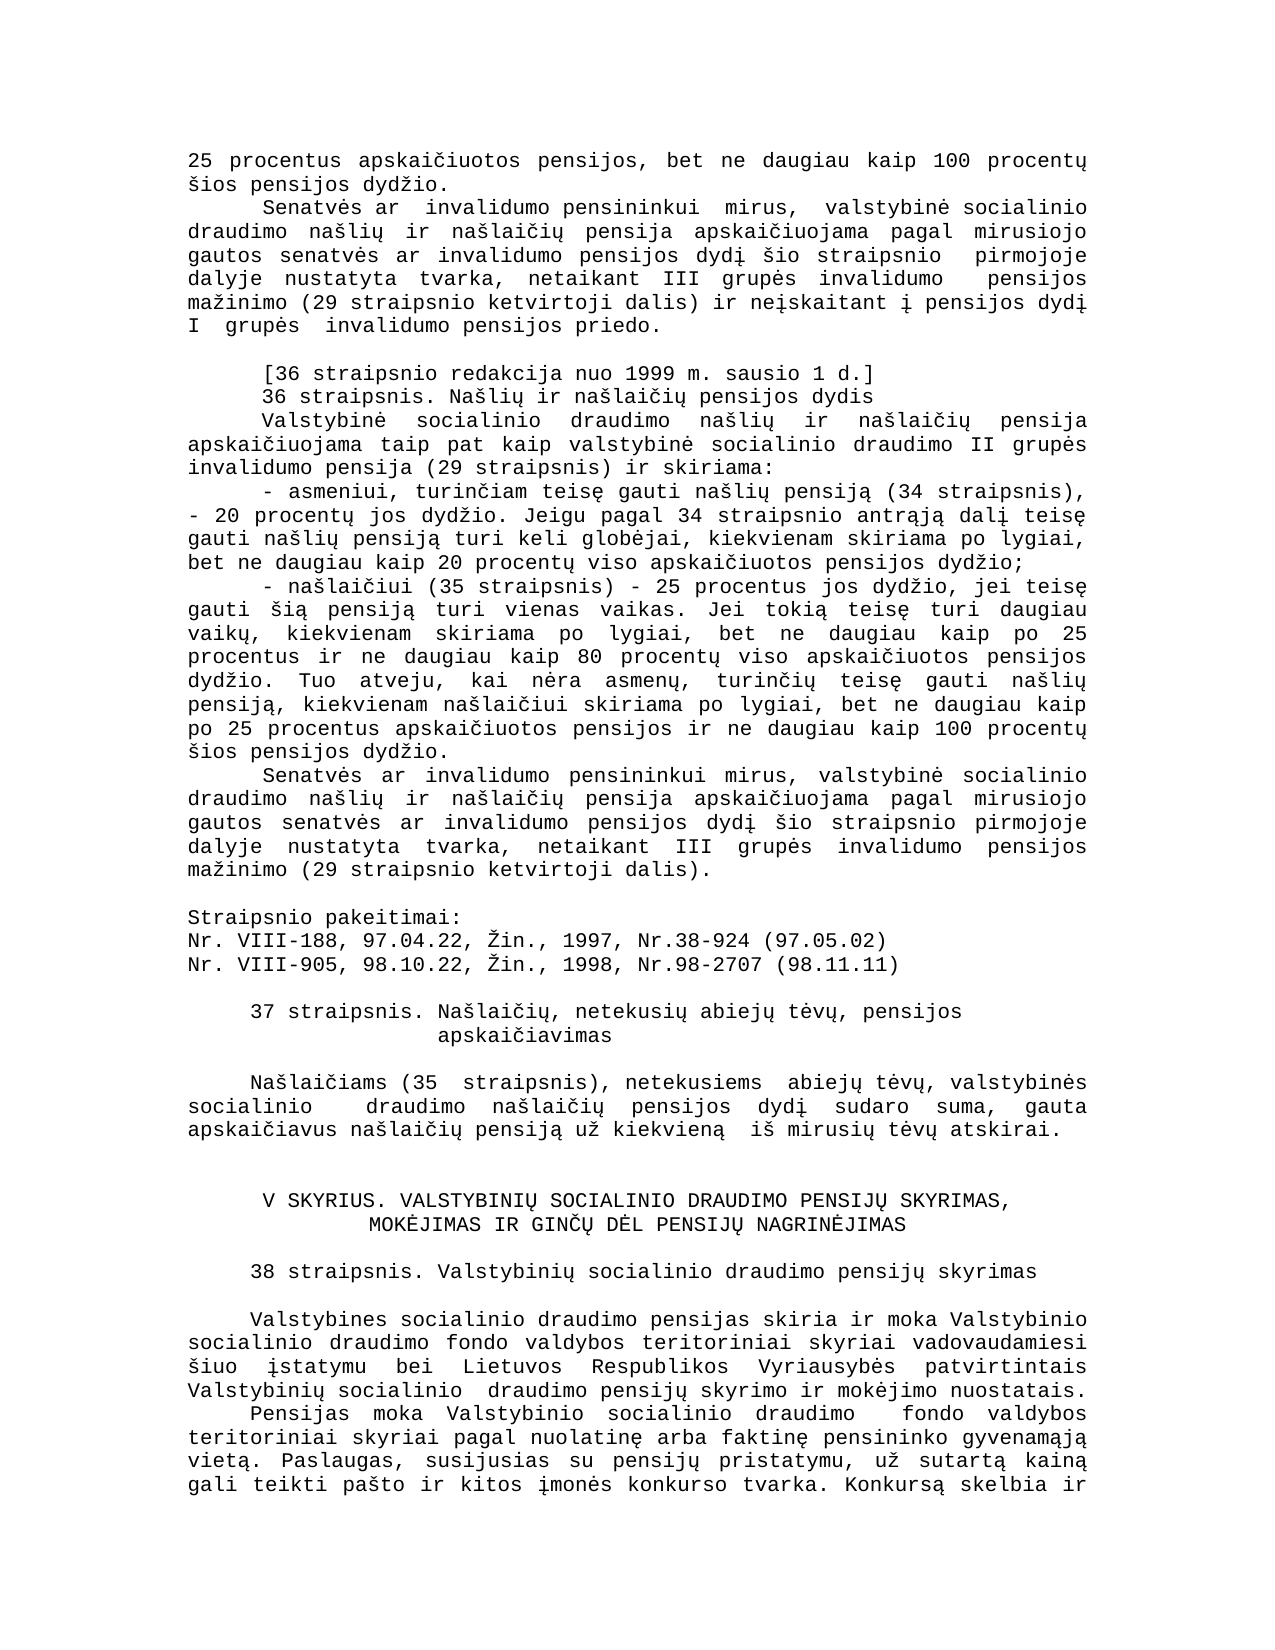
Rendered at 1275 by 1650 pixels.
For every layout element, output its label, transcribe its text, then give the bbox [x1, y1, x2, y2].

text Nr. VIII-188, 97.04.22, Žin., 1997, Nr.38-924 (97.05.02) [187, 930, 1087, 954]
text 36 straipsnis. Našlių ir našlaičių pensijos dydis [187, 386, 1087, 410]
text Pensijas moka Valstybinio socialinio draudimo fondo valdybos teritoriniai skyriai pagal nuolatinę arba faktinę pensininko gyvenamąją vietą. Paslaugas, susijusias su pensijų pristatymu, už sutartą kainą gali teikti pašto ir kitos įmonės konkurso tvarka. Konkursą skelbia ir [187, 1403, 1087, 1498]
text 25 procentus apskaičiuotos pensijos, bet ne daugiau kaip 100 procentų šios pensijos dydžio. [187, 150, 1087, 197]
text - našlaičiui (35 straipsnis) - 25 procentus jos dydžio, jei teisę gauti šią pensiją turi vienas vaikas. Jei tokią teisę turi daugiau vaikų, kiekvienam skiriama po lygiai, bet ne daugiau kaip po 25 procentus ir ne daugiau kaip 80 procentų viso apskaičiuotos pensijos dydžio. Tuo atveju, kai nėra asmenų, turinčių teisę gauti našlių pensiją, kiekvienam našlaičiui skiriama po lygiai, bet ne daugiau kaip po 25 procentus apskaičiuotos pensijos ir ne daugiau kaip 100 procentų šios pensijos dydžio. [187, 576, 1087, 765]
text - asmeniui, turinčiam teisę gauti našlių pensiją (34 straipsnis), - 20 procentų jos dydžio. Jeigu pagal 34 straipsnio antrąją dalį teisę gauti našlių pensiją turi keli globėjai, kiekvienam skiriama po lygiai, bet ne daugiau kaip 20 procentų viso apskaičiuotos pensijos dydžio; [187, 481, 1087, 576]
text Valstybinė socialinio draudimo našlių ir našlaičių pensija apskaičiuojama taip pat kaip valstybinė socialinio draudimo II grupės invalidumo pensija (29 straipsnis) ir skiriama: [187, 410, 1087, 481]
text 38 straipsnis. Valstybinių socialinio draudimo pensijų skyrimas [187, 1261, 1087, 1285]
text Straipsnio pakeitimai: [187, 907, 1087, 930]
text apskaičiavimas [187, 1025, 1087, 1048]
text Senatvės ar invalidumo pensininkui mirus, valstybinė socialinio draudimo našlių ir našlaičių pensija apskaičiuojama pagal mirusiojo gautos senatvės ar invalidumo pensijos dydį šio straipsnio pirmojoje dalyje nustatyta tvarka, netaikant III grupės invalidumo pensijos mažinimo (29 straipsnio ketvirtoji dalis) ir neįskaitant į pensijos dydį I grupės invalidumo pensijos priedo. [187, 197, 1087, 339]
text Nr. VIII-905, 98.10.22, Žin., 1998, Nr.98-2707 (98.11.11) [187, 954, 1087, 978]
text Senatvės ar invalidumo pensininkui mirus, valstybinė socialinio draudimo našlių ir našlaičių pensija apskaičiuojama pagal mirusiojo gautos senatvės ar invalidumo pensijos dydį šio straipsnio pirmojoje dalyje nustatyta tvarka, netaikant III grupės invalidumo pensijos mažinimo (29 straipsnio ketvirtoji dalis). [187, 765, 1087, 883]
text Našlaičiams (35 straipsnis), netekusiems abiejų tėvų, valstybinės socialinio draudimo našlaičių pensijos dydį sudaro suma, gauta apskaičiavus našlaičių pensiją už kiekvieną iš mirusių tėvų atskirai. [187, 1072, 1087, 1143]
text 37 straipsnis. Našlaičių, netekusių abiejų tėvų, pensijos [187, 1001, 1087, 1025]
text Valstybines socialinio draudimo pensijas skiria ir moka Valstybinio socialinio draudimo fondo valdybos teritoriniai skyriai vadovaudamiesi šiuo įstatymu bei Lietuvos Respublikos Vyriausybės patvirtintais Valstybinių socialinio draudimo pensijų skyrimo ir mokėjimo nuostatais. [187, 1309, 1087, 1403]
text V SKYRIUS. VALSTYBINIŲ SOCIALINIO DRAUDIMO PENSIJŲ SKYRIMAS, [187, 1190, 1087, 1214]
text MOKĖJIMAS IR GINČŲ DĖL PENSIJŲ NAGRINĖJIMAS [187, 1214, 1087, 1238]
text [36 straipsnio redakcija nuo 1999 m. sausio 1 d.] [187, 363, 1087, 386]
